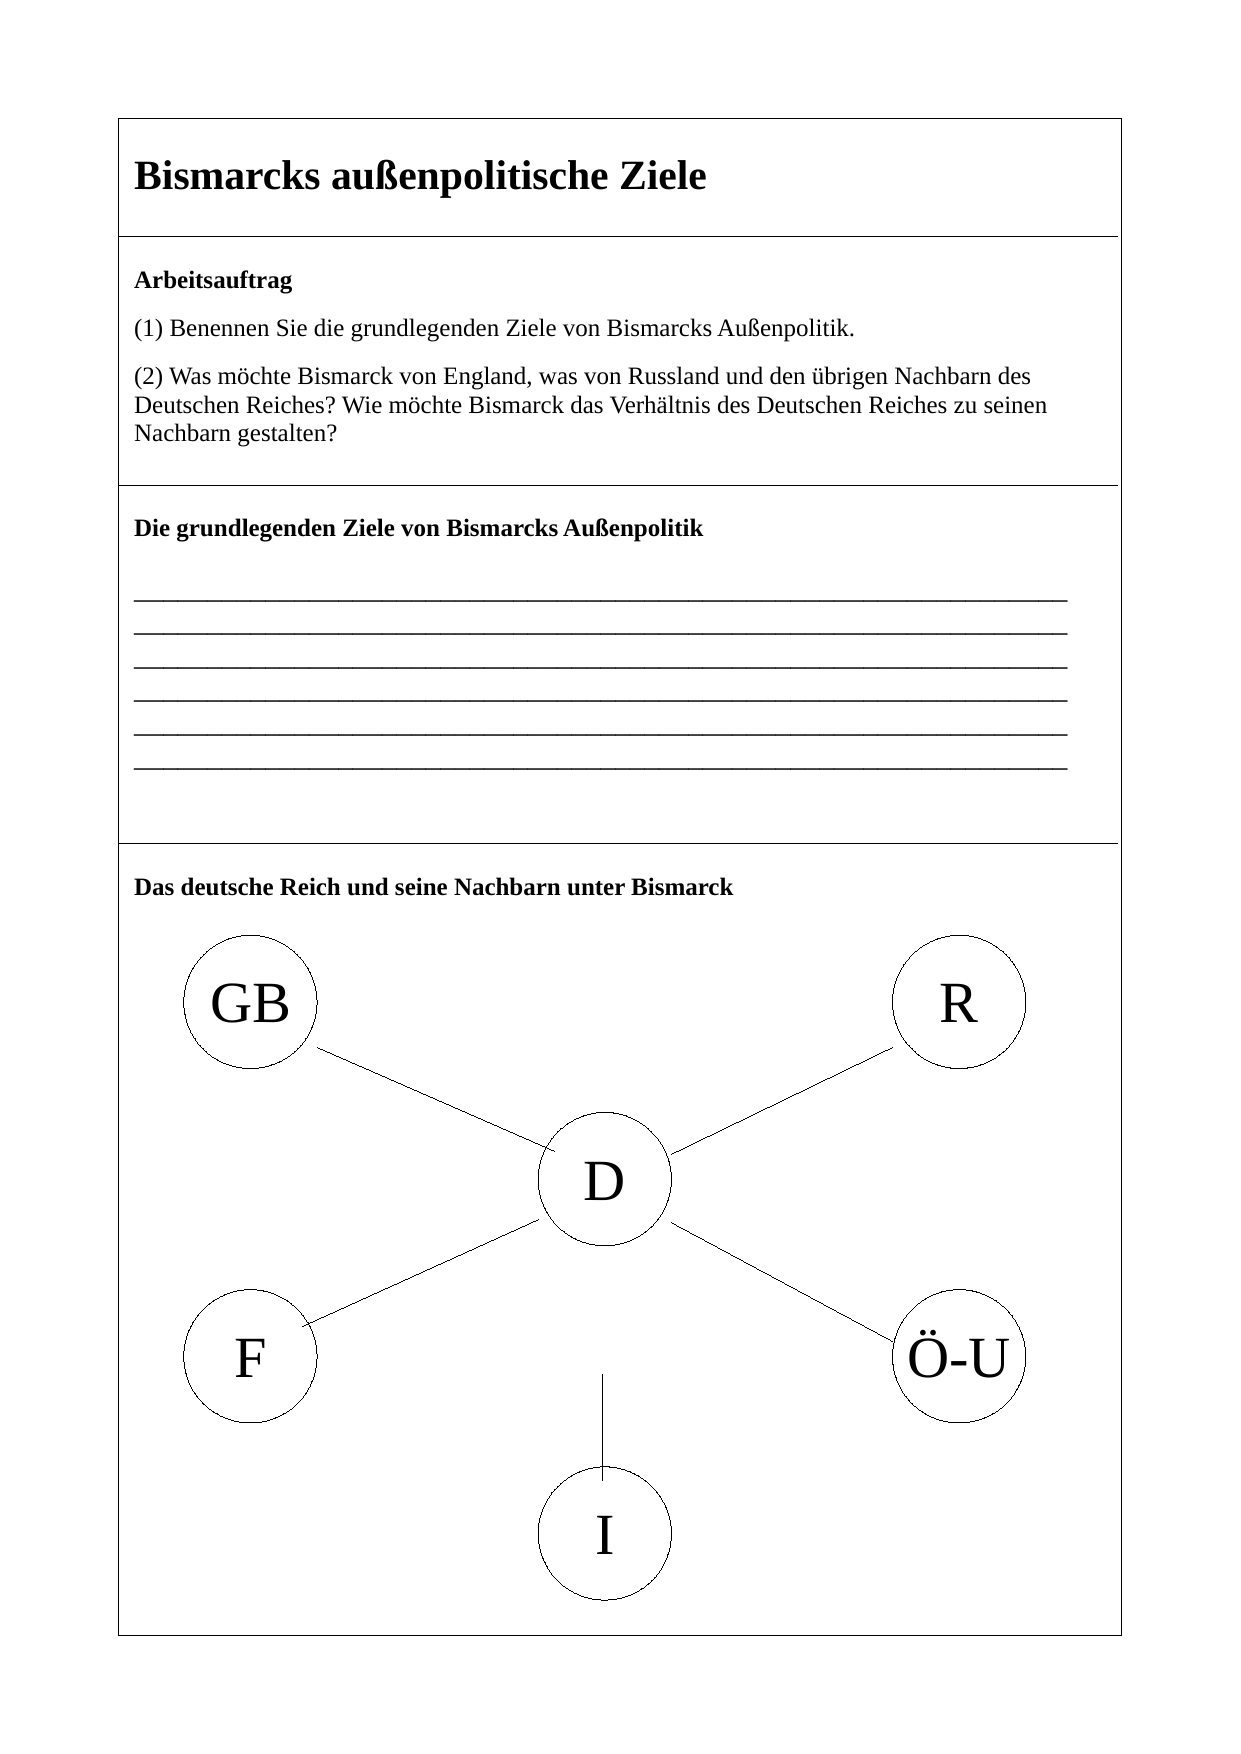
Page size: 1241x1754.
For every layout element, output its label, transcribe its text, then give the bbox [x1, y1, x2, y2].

text ________________________________________________________________ [134, 739, 1118, 772]
text ________________________________________________________________ [134, 571, 1118, 604]
text Das deutsche Reich und seine Nachbarn unter Bismarck [134, 872, 1118, 901]
text ________________________________________________________________ [134, 705, 1118, 739]
text ________________________________________________________________ [134, 672, 1118, 705]
text (2) Was möchte Bismarck von England, was von Russland und den übrigen Nachbarn des Deutschen Reiches? Wie möchte Bismarck das Verhältnis des Deutschen Reiches zu seinen Nachbarn gestalten? [134, 361, 1118, 447]
text ________________________________________________________________ [134, 638, 1118, 672]
text (1) Benennen Sie die grundlegenden Ziele von Bismarcks Außenpolitik. [134, 313, 1118, 342]
text Die grundlegenden Ziele von Bismarcks Außenpolitik [134, 513, 1118, 542]
text Bismarcks außenpolitische Ziele [134, 151, 1118, 199]
text Arbeitsauftrag [134, 265, 1118, 294]
text ________________________________________________________________ [134, 604, 1118, 638]
